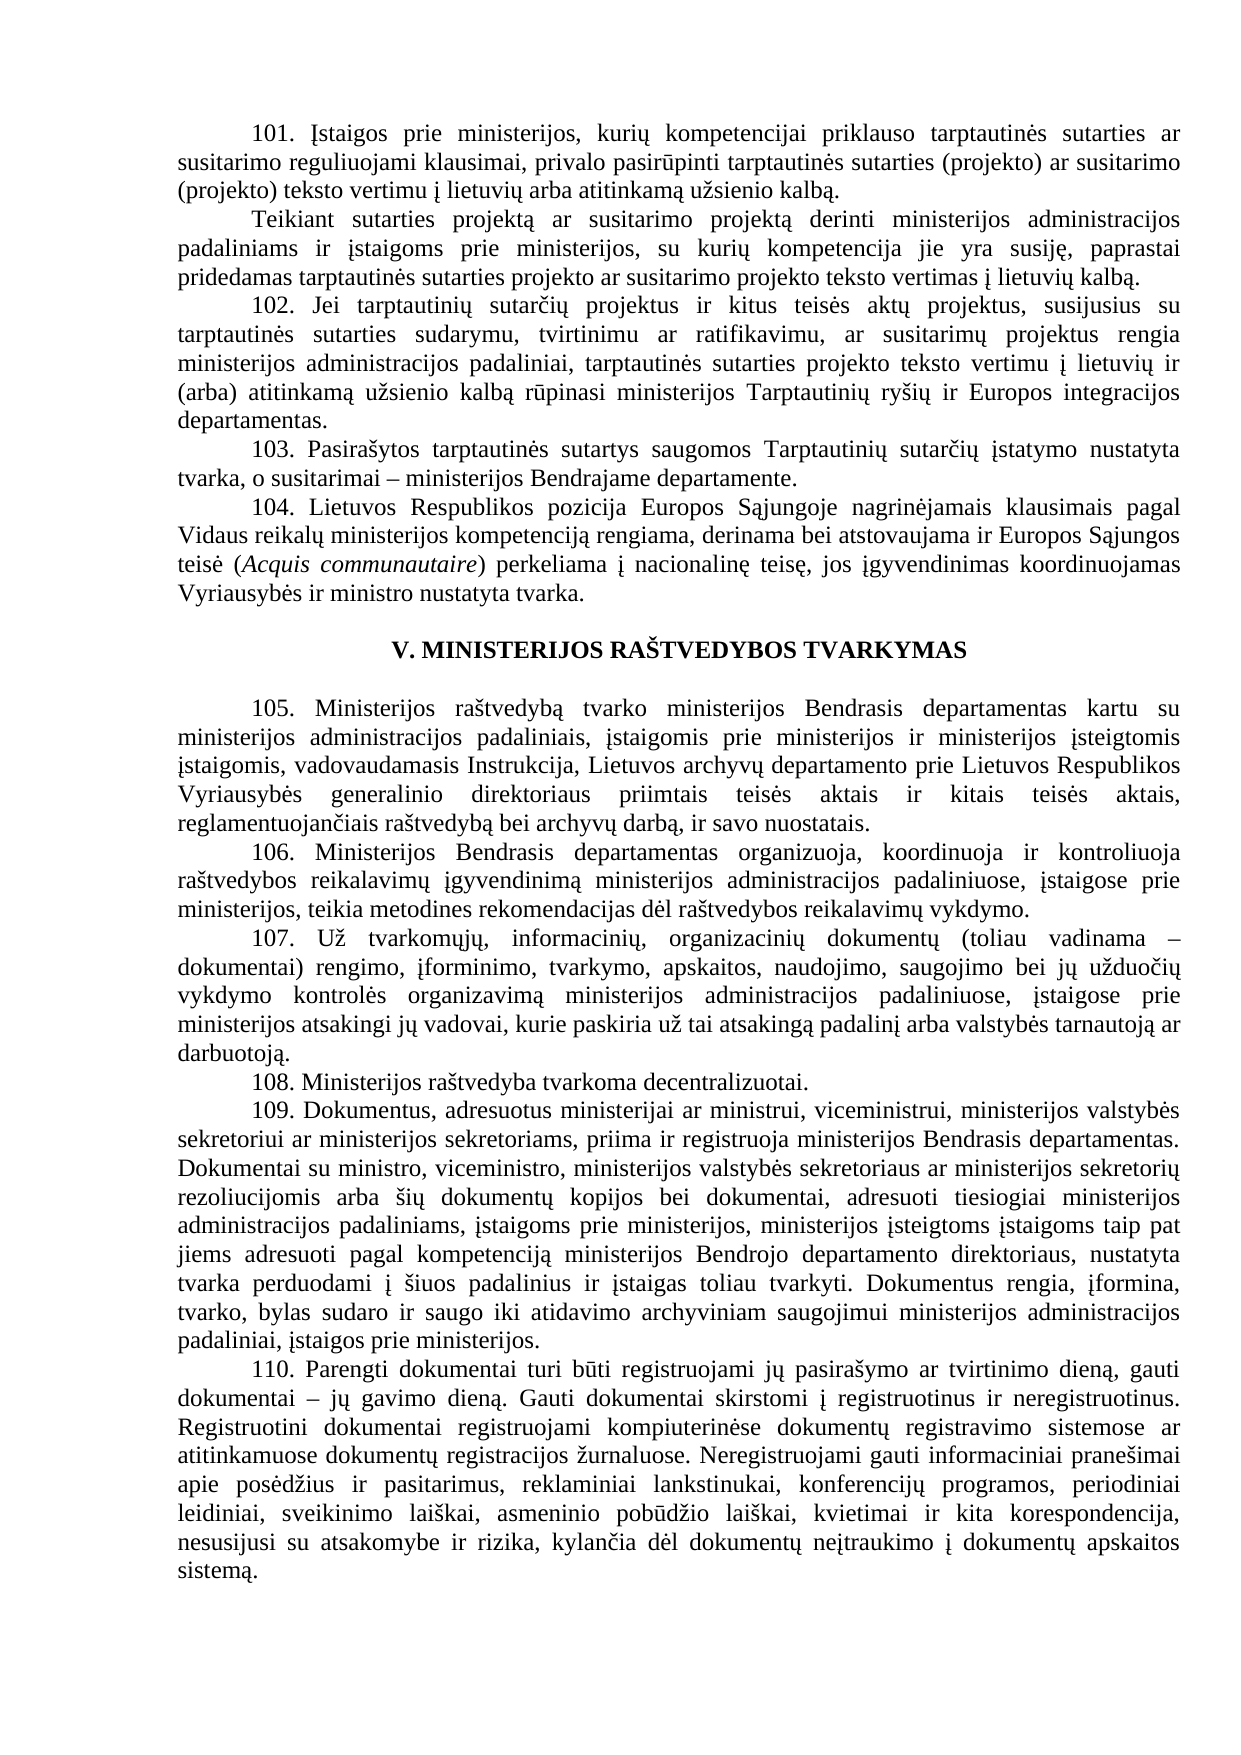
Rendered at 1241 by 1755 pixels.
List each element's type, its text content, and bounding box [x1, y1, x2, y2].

text 109. Dokumentus, adresuotus ministerijai ar ministrui, viceministrui, ministerijos valstybės sekretoriui ar ministerijos sekretoriams, priima ir registruoja ministerijos Bendrasis departamentas. Dokumentai su ministro, viceministro, ministerijos valstybės sekretoriaus ar ministerijos sekretorių rezoliucijomis arba šių dokumentų kopijos bei dokumentai, adresuoti tiesiogiai ministerijos administracijos padaliniams, įstaigoms prie ministerijos, ministerijos įsteigtoms įstaigoms taip pat jiems adresuoti pagal kompetenciją ministerijos Bendrojo departamento direktoriaus, nustatyta tvarka perduodami į šiuos padalinius ir įstaigas toliau tvarkyti. Dokumentus rengia, įformina, tvarko, bylas sudaro ir saugo iki atidavimo archyviniam saugojimui ministerijos administracijos padaliniai, įstaigos prie ministerijos. [177, 1096, 1181, 1354]
text 103. Pasirašytos tarptautinės sutartys saugomos Tarptautinių sutarčių įstatymo nustatyta tvarka, o susitarimai – ministerijos Bendrajame departamente. [177, 434, 1181, 492]
text 101. Įstaigos prie ministerijos, kurių kompetencijai priklauso tarptautinės sutarties ar susitarimo reguliuojami klausimai, privalo pasirūpinti tarptautinės sutarties (projekto) ar susitarimo (projekto) teksto vertimu į lietuvių arba atitinkamą užsienio kalbą. [177, 118, 1181, 204]
text 106. Ministerijos Bendrasis departamentas organizuoja, koordinuoja ir kontroliuoja raštvedybos reikalavimų įgyvendinimą ministerijos administracijos padaliniuose, įstaigose prie ministerijos, teikia metodines rekomendacijas dėl raštvedybos reikalavimų vykdymo. [177, 837, 1181, 923]
text V. MINISTERIJOS RAŠTVEDYBOS TVARKYMAS [177, 636, 1181, 664]
text Teikiant sutarties projektą ar susitarimo projektą derinti ministerijos administracijos padaliniams ir įstaigoms prie ministerijos, su kurių kompetencija jie yra susiję, paprastai pridedamas tarptautinės sutarties projekto ar susitarimo projekto teksto vertimas į lietuvių kalbą. [177, 204, 1181, 291]
text 110. Parengti dokumentai turi būti registruojami jų pasirašymo ar tvirtinimo dieną, gauti dokumentai – jų gavimo dieną. Gauti dokumentai skirstomi į registruotinus ir neregistruotinus. Registruotini dokumentai registruojami kompiuterinėse dokumentų registravimo sistemose ar atitinkamuose dokumentų registracijos žurnaluose. Neregistruojami gauti informaciniai pranešimai apie posėdžius ir pasitarimus, reklaminiai lankstinukai, konferencijų programos, periodiniai leidiniai, sveikinimo laiškai, asmeninio pobūdžio laiškai, kvietimai ir kita korespondencija, nesusijusi su atsakomybe ir rizika, kylančia dėl dokumentų neįtraukimo į dokumentų apskaitos sistemą. [177, 1354, 1181, 1584]
text 102. Jei tarptautinių sutarčių projektus ir kitus teisės aktų projektus, susijusius su tarptautinės sutarties sudarymu, tvirtinimu ar ratifikavimu, ar susitarimų projektus rengia ministerijos administracijos padaliniai, tarptautinės sutarties projekto teksto vertimu į lietuvių ir (arba) atitinkamą užsienio kalbą rūpinasi ministerijos Tarptautinių ryšių ir Europos integracijos departamentas. [177, 291, 1181, 434]
text 105. Ministerijos raštvedybą tvarko ministerijos Bendrasis departamentas kartu su ministerijos administracijos padaliniais, įstaigomis prie ministerijos ir ministerijos įsteigtomis įstaigomis, vadovaudamasis Instrukcija, Lietuvos archyvų departamento prie Lietuvos Respublikos Vyriausybės generalinio direktoriaus priimtais teisės aktais ir kitais teisės aktais, reglamentuojančiais raštvedybą bei archyvų darbą, ir savo nuostatais. [177, 693, 1181, 837]
text 108. Ministerijos raštvedyba tvarkoma decentralizuotai. [177, 1067, 1181, 1096]
text 107. Už tvarkomųjų, informacinių, organizacinių dokumentų (toliau vadinama – dokumentai) rengimo, įforminimo, tvarkymo, apskaitos, naudojimo, saugojimo bei jų užduočių vykdymo kontrolės organizavimą ministerijos administracijos padaliniuose, įstaigose prie ministerijos atsakingi jų vadovai, kurie paskiria už tai atsakingą padalinį arba valstybės tarnautoją ar darbuotoją. [177, 923, 1181, 1067]
text 104. Lietuvos Respublikos pozicija Europos Sąjungoje nagrinėjamais klausimais pagal Vidaus reikalų ministerijos kompetenciją rengiama, derinama bei atstovaujama ir Europos Sąjungos teisė (Acquis communautaire) perkeliama į nacionalinę teisę, jos įgyvendinimas koordinuojamas Vyriausybės ir ministro nustatyta tvarka. [177, 492, 1181, 607]
